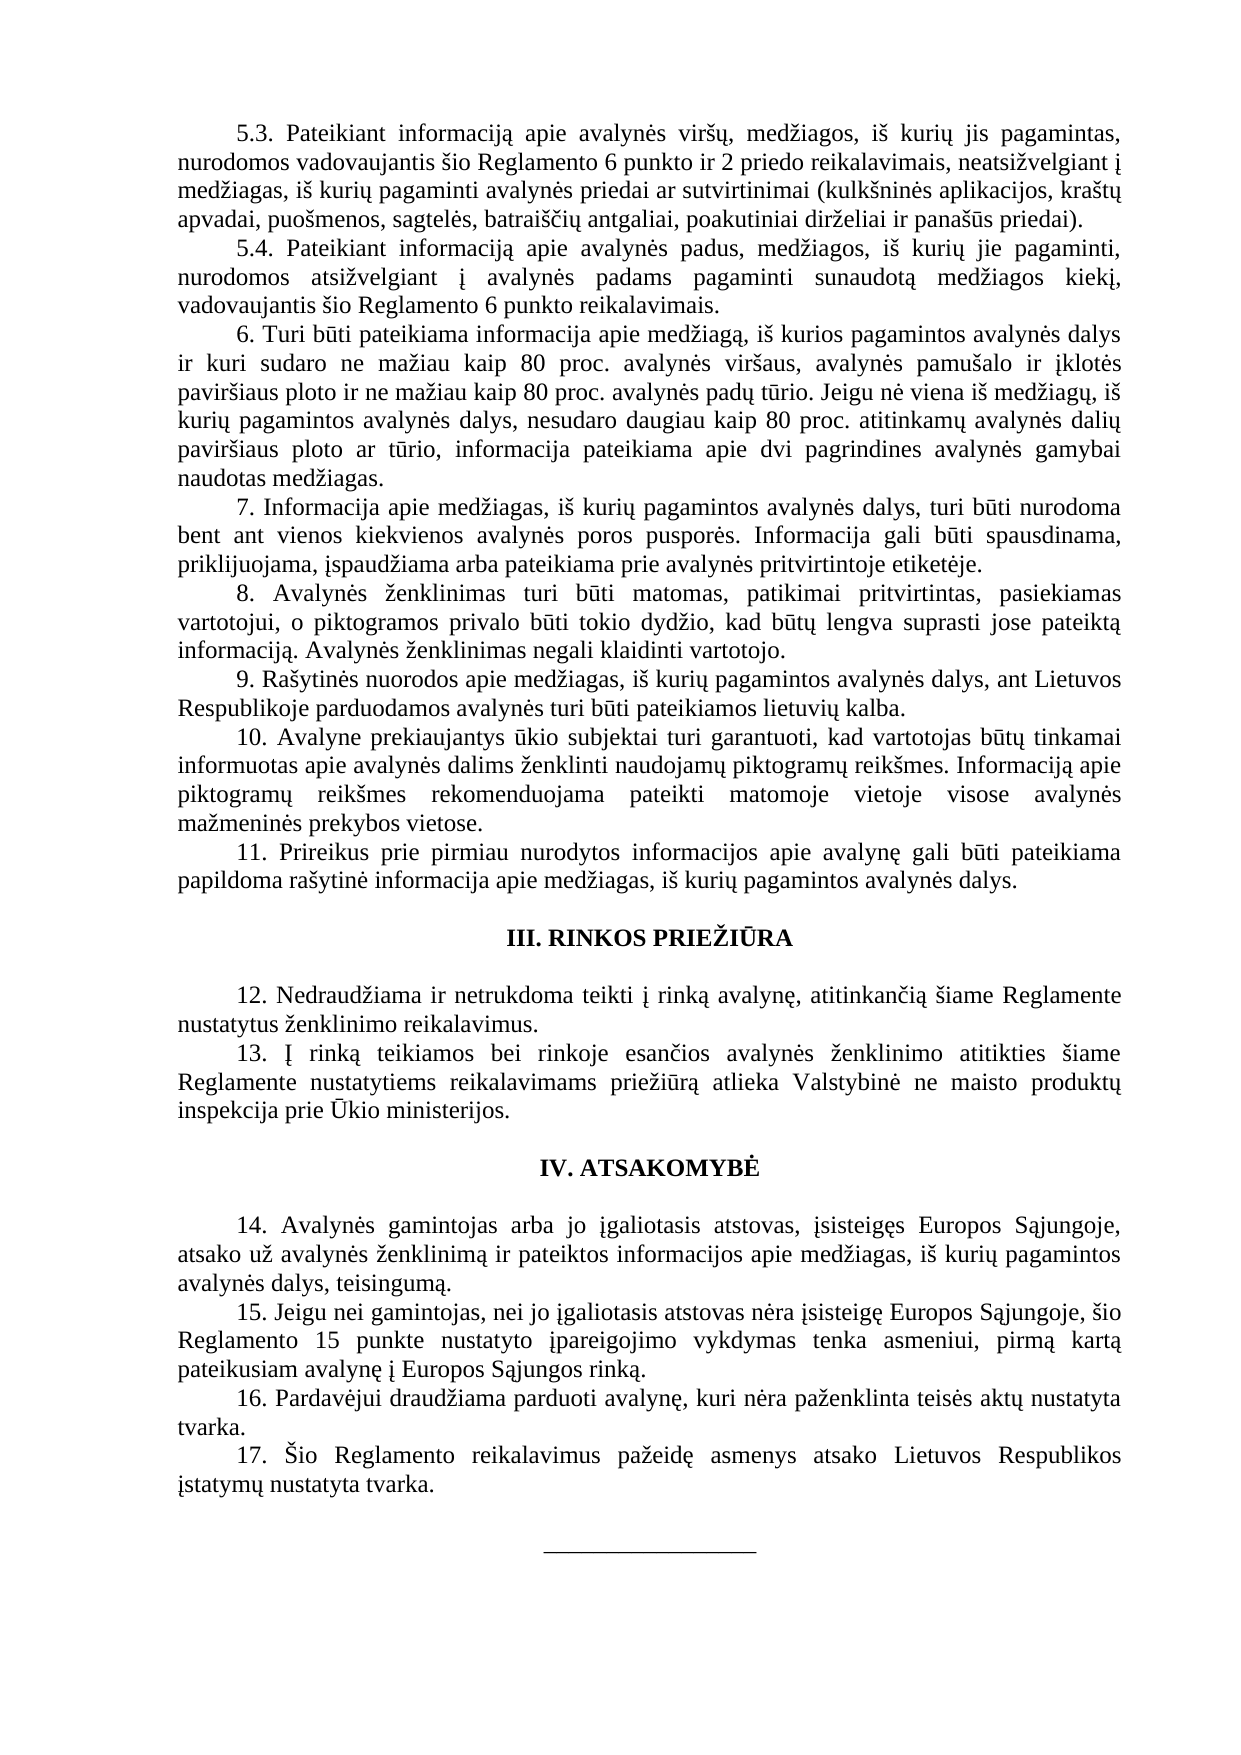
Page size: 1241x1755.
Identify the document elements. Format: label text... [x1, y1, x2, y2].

text 8. Avalynės ženklinimas turi būti matomas, patikimai pritvirtintas, pasiekiamas vartotojui, o piktogramos privalo būti tokio dydžio, kad būtų lengva suprasti jose pateiktą informaciją. Avalynės ženklinimas negali klaidinti vartotojo. [177, 578, 1122, 664]
text 13. Į rinką teikiamos bei rinkoje esančios avalynės ženklinimo atitikties šiame Reglamente nustatytiems reikalavimams priežiūrą atlieka Valstybinė ne maisto produktų inspekcija prie Ūkio ministerijos. [177, 1038, 1122, 1124]
text IV. ATSAKOMYBĖ [177, 1153, 1122, 1182]
text 7. Informacija apie medžiagas, iš kurių pagamintos avalynės dalys, turi būti nurodoma bent ant vienos kiekvienos avalynės poros pusporės. Informacija gali būti spausdinama, priklijuojama, įspaudžiama arba pateikiama prie avalynės pritvirtintoje etiketėje. [177, 492, 1122, 578]
text 17. Šio Reglamento reikalavimus pažeidę asmenys atsako Lietuvos Respublikos įstatymų nustatyta tvarka. [177, 1441, 1122, 1498]
text 9. Rašytinės nuorodos apie medžiagas, iš kurių pagamintos avalynės dalys, ant Lietuvos Respublikoje parduodamos avalynės turi būti pateikiamos lietuvių kalba. [177, 664, 1122, 722]
text 5.3. Pateikiant informaciją apie avalynės viršų, medžiagos, iš kurių jis pagamintas, nurodomos vadovaujantis šio Reglamento 6 punkto ir 2 priedo reikalavimais, neatsižvelgiant į medžiagas, iš kurių pagaminti avalynės priedai ar sutvirtinimai (kulkšninės aplikacijos, kraštų apvadai, puošmenos, sagtelės, batraiščių antgaliai, poakutiniai dirželiai ir panašūs priedai). [177, 118, 1122, 233]
text _________________ [177, 1527, 1122, 1556]
text 11. Prireikus prie pirmiau nurodytos informacijos apie avalynę gali būti pateikiama papildoma rašytinė informacija apie medžiagas, iš kurių pagamintos avalynės dalys. [177, 837, 1122, 894]
text 6. Turi būti pateikiama informacija apie medžiagą, iš kurios pagamintos avalynės dalys ir kuri sudaro ne mažiau kaip 80 proc. avalynės viršaus, avalynės pamušalo ir įklotės paviršiaus ploto ir ne mažiau kaip 80 proc. avalynės padų tūrio. Jeigu nė viena iš medžiagų, iš kurių pagamintos avalynės dalys, nesudaro daugiau kaip 80 proc. atitinkamų avalynės dalių paviršiaus ploto ar tūrio, informacija pateikiama apie dvi pagrindines avalynės gamybai naudotas medžiagas. [177, 319, 1122, 492]
text 14. Avalynės gamintojas arba jo įgaliotasis atstovas, įsisteigęs Europos Sąjungoje, atsako už avalynės ženklinimą ir pateiktos informacijos apie medžiagas, iš kurių pagamintos avalynės dalys, teisingumą. [177, 1211, 1122, 1297]
text 10. Avalyne prekiaujantys ūkio subjektai turi garantuoti, kad vartotojas būtų tinkamai informuotas apie avalynės dalims ženklinti naudojamų piktogramų reikšmes. Informaciją apie piktogramų reikšmes rekomenduojama pateikti matomoje vietoje visose avalynės mažmeninės prekybos vietose. [177, 722, 1122, 837]
text 15. Jeigu nei gamintojas, nei jo įgaliotasis atstovas nėra įsisteigę Europos Sąjungoje, šio Reglamento 15 punkte nustatyto įpareigojimo vykdymas tenka asmeniui, pirmą kartą pateikusiam avalynę į Europos Sąjungos rinką. [177, 1297, 1122, 1383]
text 5.4. Pateikiant informaciją apie avalynės padus, medžiagos, iš kurių jie pagaminti, nurodomos atsižvelgiant į avalynės padams pagaminti sunaudotą medžiagos kiekį, vadovaujantis šio Reglamento 6 punkto reikalavimais. [177, 233, 1122, 319]
text III. RINKOS PRIEŽIŪRA [177, 923, 1122, 952]
text 12. Nedraudžiama ir netrukdoma teikti į rinką avalynę, atitinkančią šiame Reglamente nustatytus ženklinimo reikalavimus. [177, 981, 1122, 1038]
text 16. Pardavėjui draudžiama parduoti avalynę, kuri nėra paženklinta teisės aktų nustatyta tvarka. [177, 1383, 1122, 1441]
